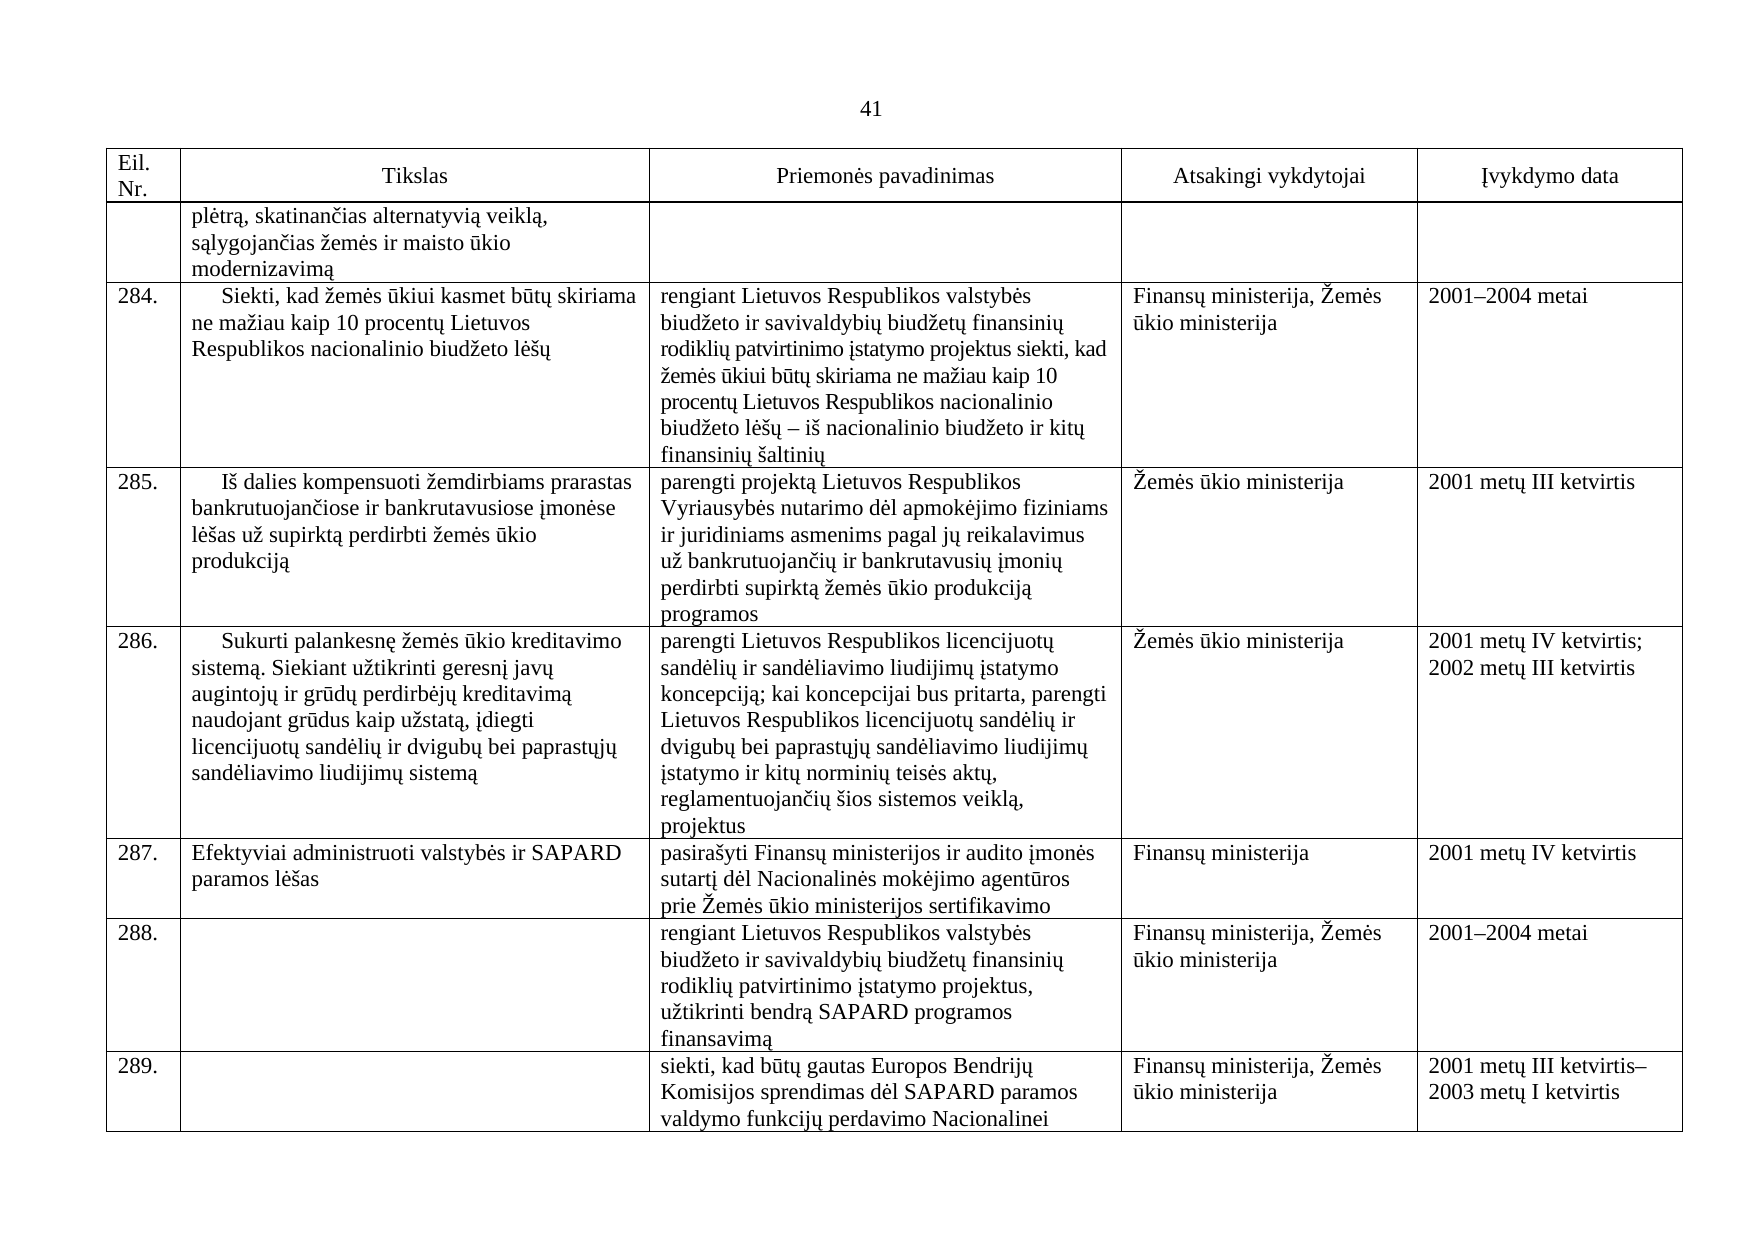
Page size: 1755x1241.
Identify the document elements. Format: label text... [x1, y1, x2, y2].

table_cell 2001–2004 metai [1418, 919, 1682, 1051]
table_cell Finansų ministerija, Žemės ūkio ministerija [1122, 1052, 1417, 1131]
table_cell [650, 203, 1121, 282]
table_cell [107, 839, 180, 918]
table_cell [1122, 203, 1417, 282]
table_cell Finansų ministerija, Žemės ūkio ministerija [1122, 283, 1417, 467]
table_cell [1418, 203, 1682, 282]
table_cell Siekti, kad žemės ūkiui kasmet būtų skiriama ne mažiau kaip 10 procentų Lietuvos Respublikos nacionalinio biudžeto lėšų [181, 283, 649, 467]
table_cell [181, 919, 649, 1051]
table_cell parengti Lietuvos Respublikos licencijuotų sandėlių ir sandėliavimo liudijimų įstatymo koncepciją; kai koncepcijai bus pritarta, parengti Lietuvos Respublikos licencijuotų sandėlių ir dvigubų bei paprastųjų sandėliavimo liudijimų įstatymo ir kitų norminių teisės aktų, reglamentuojančių šios sistemos veiklą, projektus [650, 627, 1121, 838]
table_cell rengiant Lietuvos Respublikos valstybės biudžeto ir savivaldybių biudžetų finansinių rodiklių patvirtinimo įstatymo projektus siekti, kad žemės ūkiui būtų skiriama ne mažiau kaip 10 procentų Lietuvos Respublikos nacionalinio biudžeto lėšų – iš nacionalinio biudžeto ir kitų finansinių šaltinių [650, 283, 1121, 467]
table_cell rengiant Lietuvos Respublikos valstybės biudžeto ir savivaldybių biudžetų finansinių rodiklių patvirtinimo įstatymo projektus, užtikrinti bendrą SAPARD programos finansavimą [650, 919, 1121, 1051]
table_cell parengti projektą Lietuvos Respublikos Vyriausybės nutarimo dėl apmokėjimo fiziniams ir juridiniams asmenims pagal jų reikalavimus už bankrutuojančių ir bankrutavusių įmonių perdirbti supirktą žemės ūkio produkciją programos [650, 468, 1121, 626]
table_header Eil. Nr. [107, 149, 180, 201]
table_cell siekti, kad būtų gautas Europos Bendrijų Komisijos sprendimas dėl SAPARD paramos valdymo funkcijų perdavimo Nacionalinei [650, 1052, 1121, 1131]
table_cell 2001 metų III ketvirtis–2003 metų I ketvirtis [1418, 1052, 1682, 1131]
table_cell 2001 metų IV ketvirtis [1418, 839, 1682, 918]
table_cell Sukurti palankesnę žemės ūkio kreditavimo sistemą. Siekiant užtikrinti geresnį javų augintojų ir grūdų perdirbėjų kreditavimą naudojant grūdus kaip užstatą, įdiegti licencijuotų sandėlių ir dvigubų bei paprastųjų sandėliavimo liudijimų sistemą [181, 627, 649, 838]
table_cell [107, 919, 180, 1051]
table_cell Iš dalies kompensuoti žemdirbiams prarastas bankrutuojančiose ir bankrutavusiose įmonėse lėšas už supirktą perdirbti žemės ūkio produkciją [181, 468, 649, 626]
table_cell plėtrą, skatinančias alternatyvią veiklą, sąlygojančias žemės ir maisto ūkio modernizavimą [181, 203, 649, 282]
table_cell 2001 metų III ketvirtis [1418, 468, 1682, 626]
table_cell Finansų ministerija, Žemės ūkio ministerija [1122, 919, 1417, 1051]
table_cell Žemės ūkio ministerija [1122, 627, 1417, 838]
table_cell [181, 1052, 649, 1131]
table_cell 2001 metų IV ketvirtis; 2002 metų III ketvirtis [1418, 627, 1682, 838]
table_cell Žemės ūkio ministerija [1122, 468, 1417, 626]
table_header Tikslas [181, 149, 649, 201]
table_cell Finansų ministerija [1122, 839, 1417, 918]
table_cell 2001–2004 metai [1418, 283, 1682, 467]
table_header Įvykdymo data [1418, 149, 1682, 201]
table_cell [107, 627, 180, 838]
table_cell Efektyviai administruoti valstybės ir SAPARD paramos lėšas [181, 839, 649, 918]
table_header Priemonės pavadinimas [650, 149, 1121, 201]
table_cell [107, 203, 180, 282]
table_cell [107, 1052, 180, 1131]
table_header Atsakingi vykdytojai [1122, 149, 1417, 201]
table_cell [107, 283, 180, 467]
table_cell [107, 468, 180, 626]
